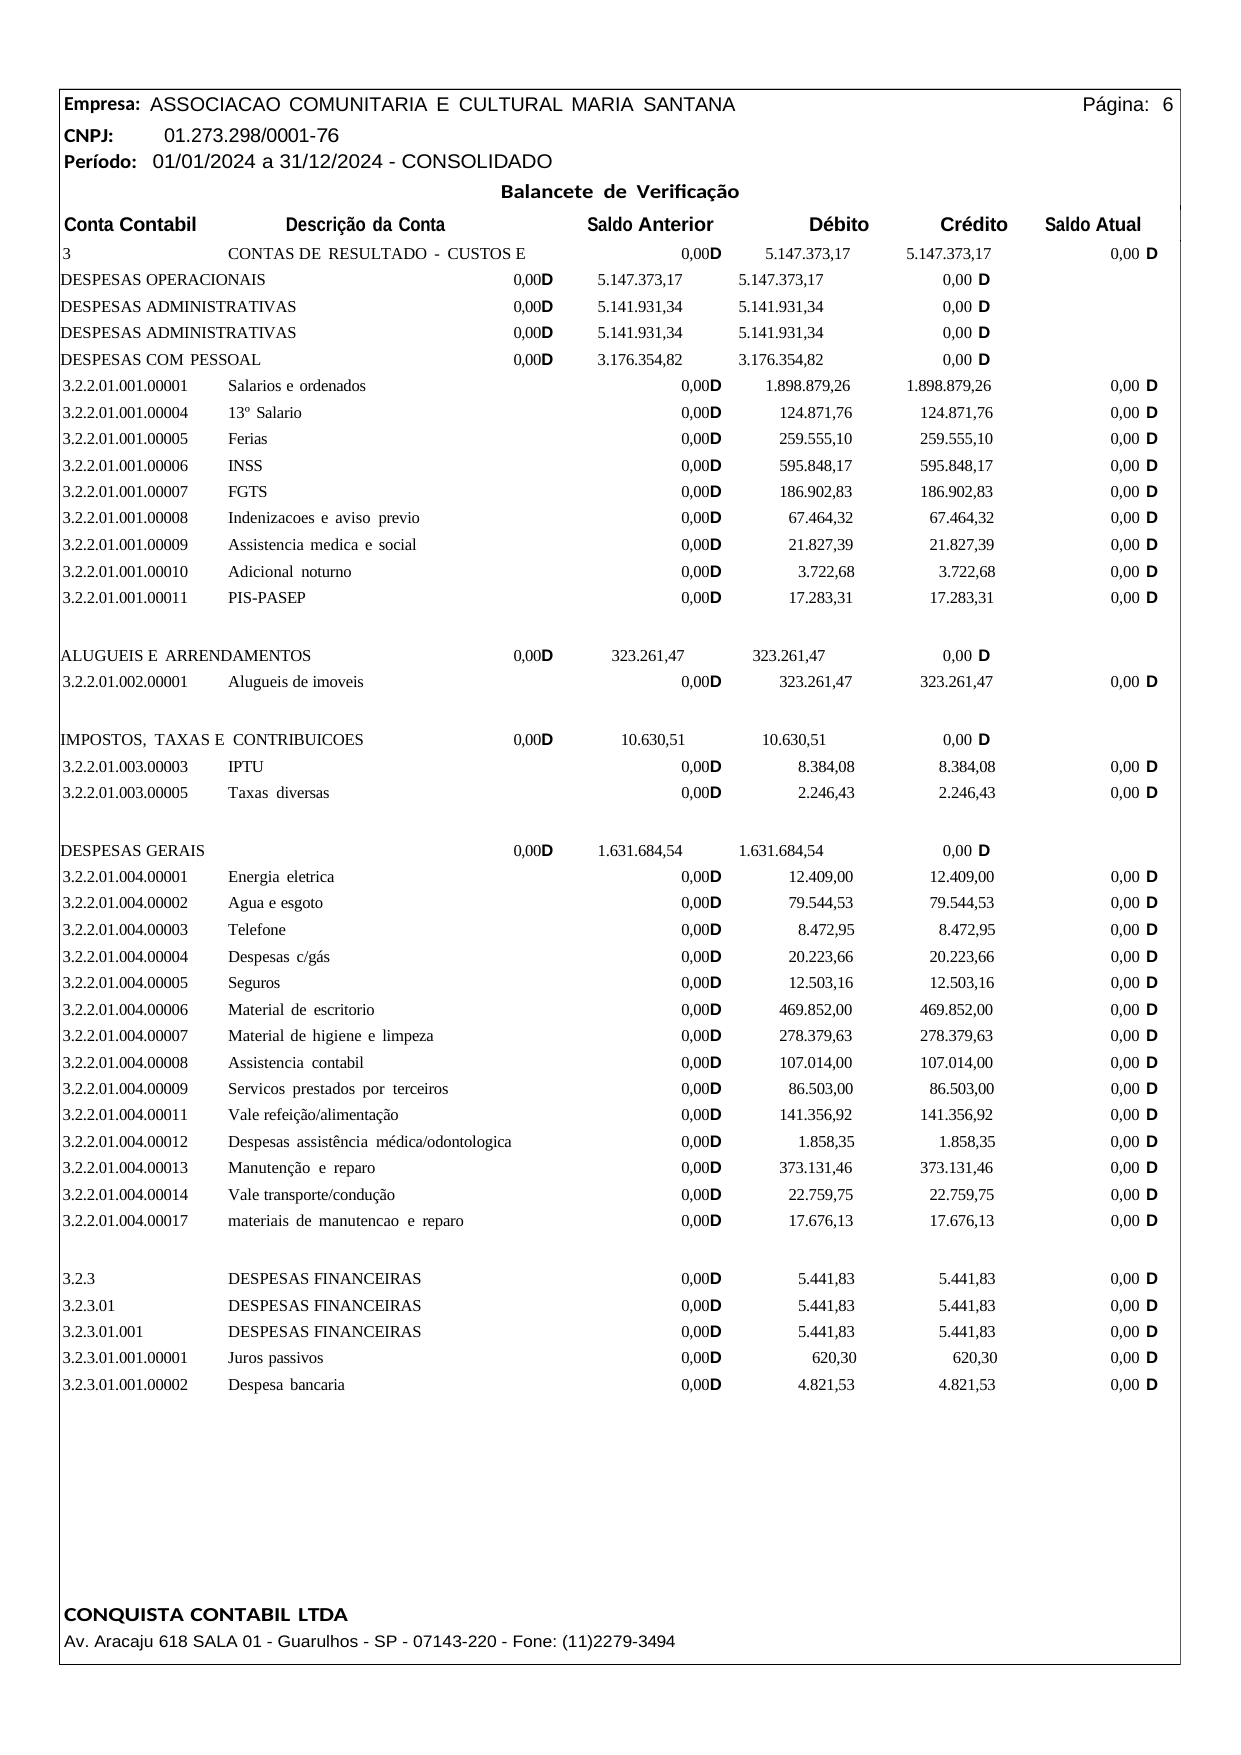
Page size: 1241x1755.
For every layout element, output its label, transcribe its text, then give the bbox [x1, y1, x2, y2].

text 3.2.2.01.004.00005 Seguros 0,00D 12.503,16 12.503,16 0,00 D [62, 973, 1180, 992]
text Empresa: ASSOCIACAO COMUNITARIA E CULTURAL MARIA SANTANA Página: 6 [64, 91, 1180, 116]
text Balancete de Verificação [60, 179, 1180, 203]
list DESPESAS GERAIS 0,00D 1.631.684,54 1.631.684,54 0,00 D [60, 840, 1180, 859]
text 3.2.2.01.004.00008 Assistencia contabil 0,00D 107.014,00 107.014,00 0,00 D [62, 1052, 1180, 1072]
text 3.2.2.01.004.00006 Material de escritorio 0,00D 469.852,00 469.852,00 0,00 D [62, 999, 1180, 1018]
text 3.2.2.01.004.00013 Manutenção e reparo 0,00D 373.131,46 373.131,46 0,00 D [62, 1158, 1180, 1177]
text 3.2.2.01.004.00012 Despesas assistência médica/odontologica 0,00D 1.858,35 1.858,35 0,00 D [62, 1132, 1180, 1151]
list ALUGUEIS E ARRENDAMENTOS 0,00D 323.261,47 323.261,47 0,00 D [60, 646, 1180, 665]
text 3.2.2.01.004.00007 Material de higiene e limpeza 0,00D 278.379,63 278.379,63 0,00 D [62, 1026, 1180, 1045]
text 3.2.2.01.004.00011 Vale refeição/alimentação 0,00D 141.356,92 141.356,92 0,00 D [62, 1105, 1180, 1124]
text CONQUISTA CONTABIL LTDA [64, 1602, 1180, 1626]
text 3.2.2.01.001.00008 Indenizacoes e aviso previo 0,00D 67.464,32 67.464,32 0,00 D [62, 508, 1180, 527]
text 3.2.2.01.003.00005 Taxas diversas 0,00D 2.246,43 2.246,43 0,00 D [62, 783, 1180, 802]
text 3 CONTAS DE RESULTADO - CUSTOS E 0,00D 5.147.373,17 5.147.373,17 0,00 D [62, 244, 1180, 263]
text 3.2.2.01.001.00001 Salarios e ordenados 0,00D 1.898.879,26 1.898.879,26 0,00 D [62, 376, 1180, 395]
text Conta Contabil Descrição da Conta Saldo Anterior Débito Crédito Saldo Atual [64, 212, 1180, 235]
list DESPESAS OPERACIONAIS 0,00D 5.147.373,17 5.147.373,17 0,00 D [60, 270, 1180, 289]
list IMPOSTOS, TAXAS E CONTRIBUICOES 0,00D 10.630,51 10.630,51 0,00 D [60, 730, 1180, 749]
text Período: 01/01/2024 a 31/12/2024 - CONSOLIDADO [64, 149, 1180, 173]
list DESPESAS COM PESSOAL 0,00D 3.176.354,82 3.176.354,82 0,00 D [60, 349, 1180, 369]
text 3.2.3.01 DESPESAS FINANCEIRAS 0,00D 5.441,83 5.441,83 0,00 D [62, 1295, 1180, 1314]
text 3.2.3.01.001.00001 Juros passivos 0,00D 620,30 620,30 0,00 D [62, 1348, 1180, 1367]
text Av. Aracaju 618 SALA 01 - Guarulhos - SP - 07143-220 - Fone: (11)2279-3494 [64, 1632, 1180, 1651]
text 3.2.2.01.001.00007 FGTS 0,00D 186.902,83 186.902,83 0,00 D [62, 482, 1180, 501]
text 3.2.2.01.004.00009 Servicos prestados por terceiros 0,00D 86.503,00 86.503,00 0,00 D [62, 1079, 1180, 1098]
text 3.2.2.01.003.00003 IPTU 0,00D 8.384,08 8.384,08 0,00 D [62, 756, 1180, 776]
text 3.2.3.01.001.00002 Despesa bancaria 0,00D 4.821,53 4.821,53 0,00 D [62, 1375, 1180, 1394]
text 3.2.2.01.004.00014 Vale transporte/condução 0,00D 22.759,75 22.759,75 0,00 D [62, 1184, 1180, 1204]
text 3.2.2.01.004.00002 Agua e esgoto 0,00D 79.544,53 79.544,53 0,00 D [62, 893, 1180, 912]
text 3.2.3 DESPESAS FINANCEIRAS 0,00D 5.441,83 5.441,83 0,00 D [62, 1269, 1180, 1288]
text 3.2.2.01.001.00009 Assistencia medica e social 0,00D 21.827,39 21.827,39 0,00 D [62, 535, 1180, 554]
text 3.2.2.01.004.00004 Despesas c/gás 0,00D 20.223,66 20.223,66 0,00 D [62, 946, 1180, 966]
list DESPESAS ADMINISTRATIVAS 0,00D 5.141.931,34 5.141.931,34 0,00 D [60, 297, 1180, 316]
text 3.2.2.01.001.00010 Adicional noturno 0,00D 3.722,68 3.722,68 0,00 D [62, 561, 1180, 581]
text CNPJ: 01.273.298/0001-76 [64, 123, 1180, 147]
text 3.2.2.01.002.00001 Alugueis de imoveis 0,00D 323.261,47 323.261,47 0,00 D [62, 672, 1180, 691]
text 3.2.2.01.001.00005 Ferias 0,00D 259.555,10 259.555,10 0,00 D [62, 429, 1180, 448]
text 3.2.3.01.001 DESPESAS FINANCEIRAS 0,00D 5.441,83 5.441,83 0,00 D [62, 1322, 1180, 1341]
text 3.2.2.01.001.00011 PIS-PASEP 0,00D 17.283,31 17.283,31 0,00 D [62, 588, 1180, 607]
text 3.2.2.01.001.00004 13º Salario 0,00D 124.871,76 124.871,76 0,00 D [62, 403, 1180, 422]
text 3.2.2.01.004.00003 Telefone 0,00D 8.472,95 8.472,95 0,00 D [62, 920, 1180, 939]
text 3.2.2.01.001.00006 INSS 0,00D 595.848,17 595.848,17 0,00 D [62, 455, 1180, 474]
text 3.2.2.01.004.00001 Energia eletrica 0,00D 12.409,00 12.409,00 0,00 D [62, 867, 1180, 886]
list DESPESAS ADMINISTRATIVAS 0,00D 5.141.931,34 5.141.931,34 0,00 D [60, 323, 1180, 342]
text 3.2.2.01.004.00017 materiais de manutencao e reparo 0,00D 17.676,13 17.676,13 0,00 D [62, 1211, 1180, 1230]
